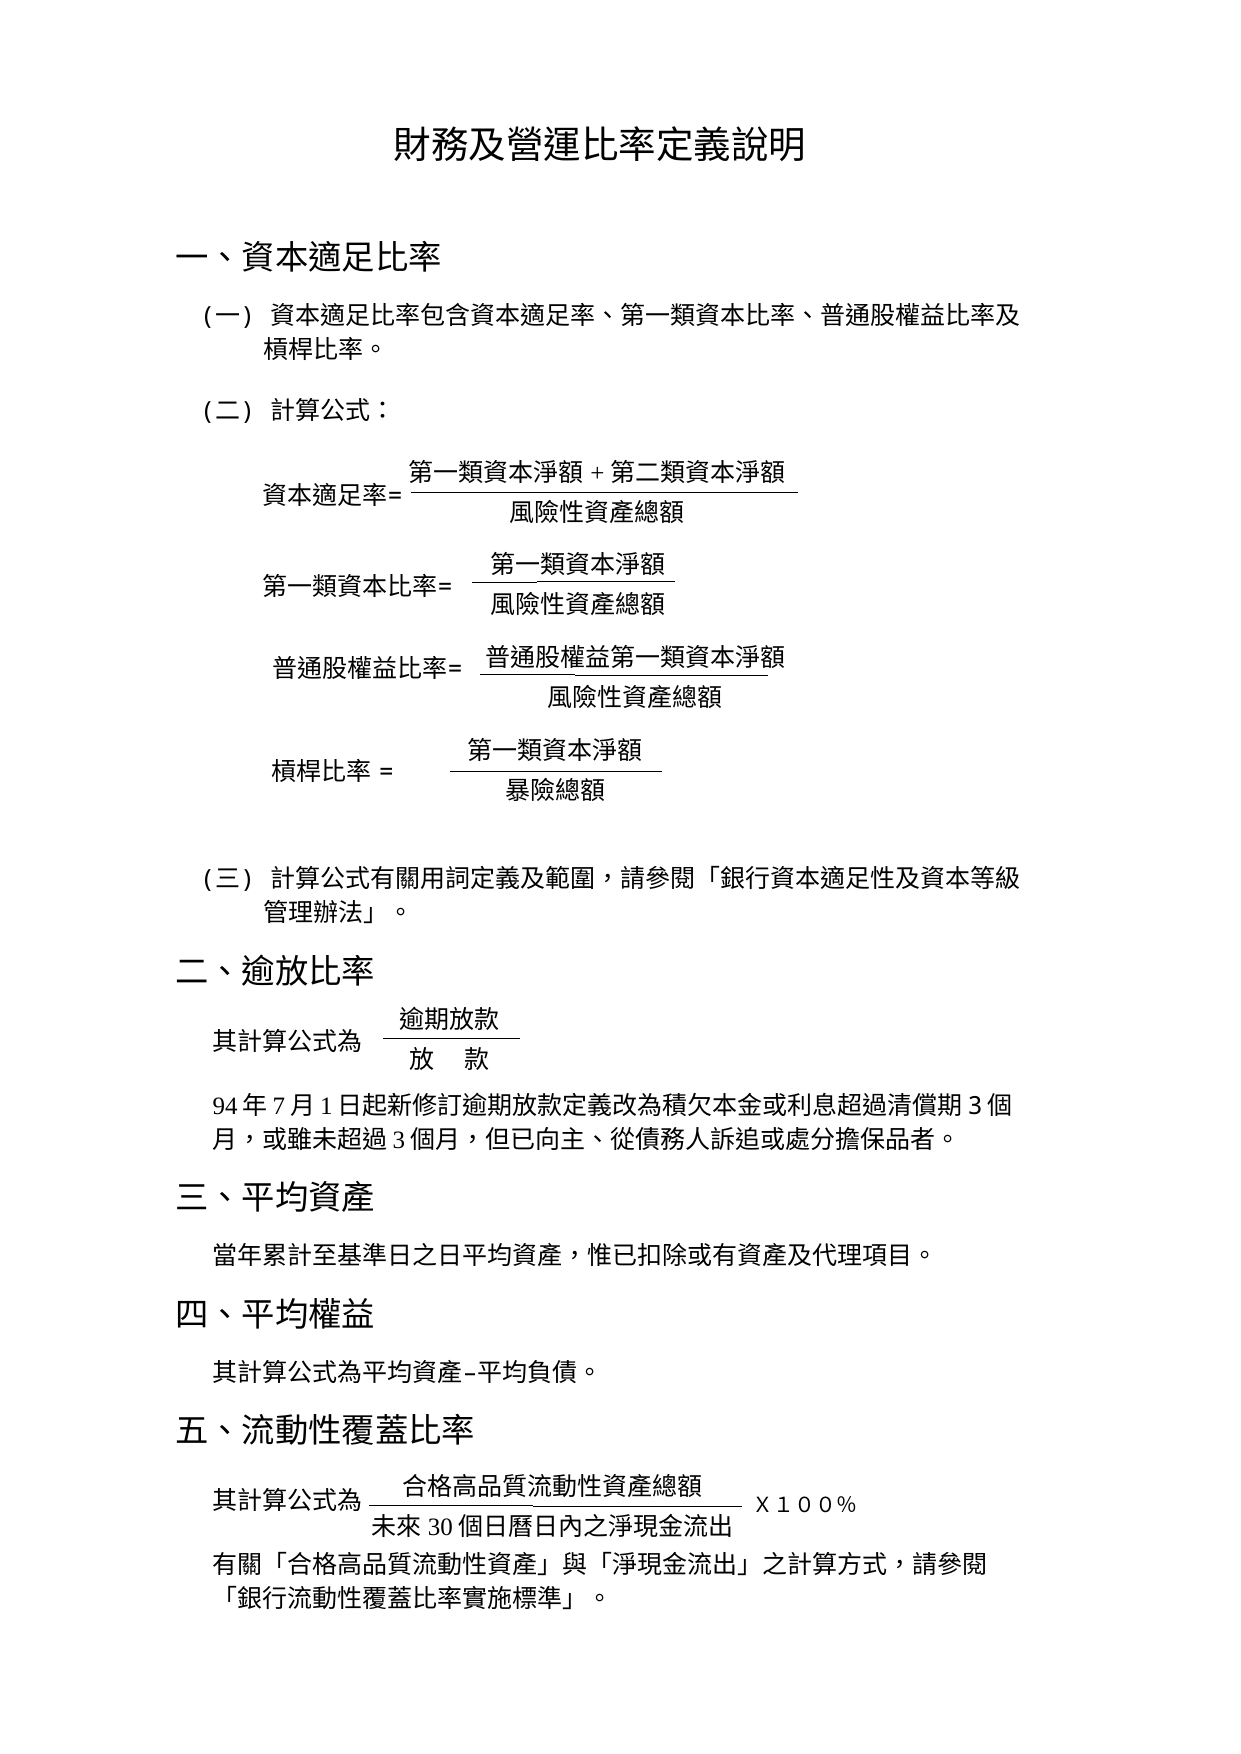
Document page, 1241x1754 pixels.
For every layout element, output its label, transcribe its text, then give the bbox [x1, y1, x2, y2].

text 94年7月1日起新修訂逾期放款定義改為積欠本金或利息超過清償期3個月，或雖未超過3個月，但已向主、從債務人訴追或處分擔保品者。 [212, 1087, 1025, 1156]
text 四、平均權益 [175, 1290, 1025, 1336]
text (一) 資本適足比率包含資本適足率、第一類資本比率、普通股權益比率及槓桿比率。 [175, 298, 1025, 366]
text 一、資本適足比率 [175, 234, 1025, 279]
text 有關「合格高品質流動性資產」與「淨現金流出」之計算方式，請參閱「銀行流動性覆蓋比率實施標準」。 [212, 1546, 1025, 1614]
text (三) 計算公式有關用詞定義及範圍，請參閱「銀行資本適足性及資本等級管理辦法」。 [175, 859, 1025, 929]
text (二) 計算公式： [175, 390, 1025, 426]
text 財務及營運比率定義說明 [175, 118, 1025, 169]
text 資本適足率= [212, 475, 1025, 511]
text 二、逾放比率 [175, 948, 1025, 993]
text 普通股權益比率= [212, 651, 1025, 685]
text 五、流動性覆蓋比率 [175, 1407, 1025, 1452]
text 三、平均資產 [175, 1174, 1025, 1219]
text 其計算公式為 [212, 1024, 1025, 1058]
text 其計算公式為平均資產–平均負債。 [212, 1354, 1025, 1388]
text 第一類資本比率= [212, 566, 1025, 602]
text 其計算公式為 [212, 1483, 1025, 1517]
text 當年累計至基準日之日平均資產，惟已扣除或有資產及代理項目。 [212, 1238, 1025, 1272]
